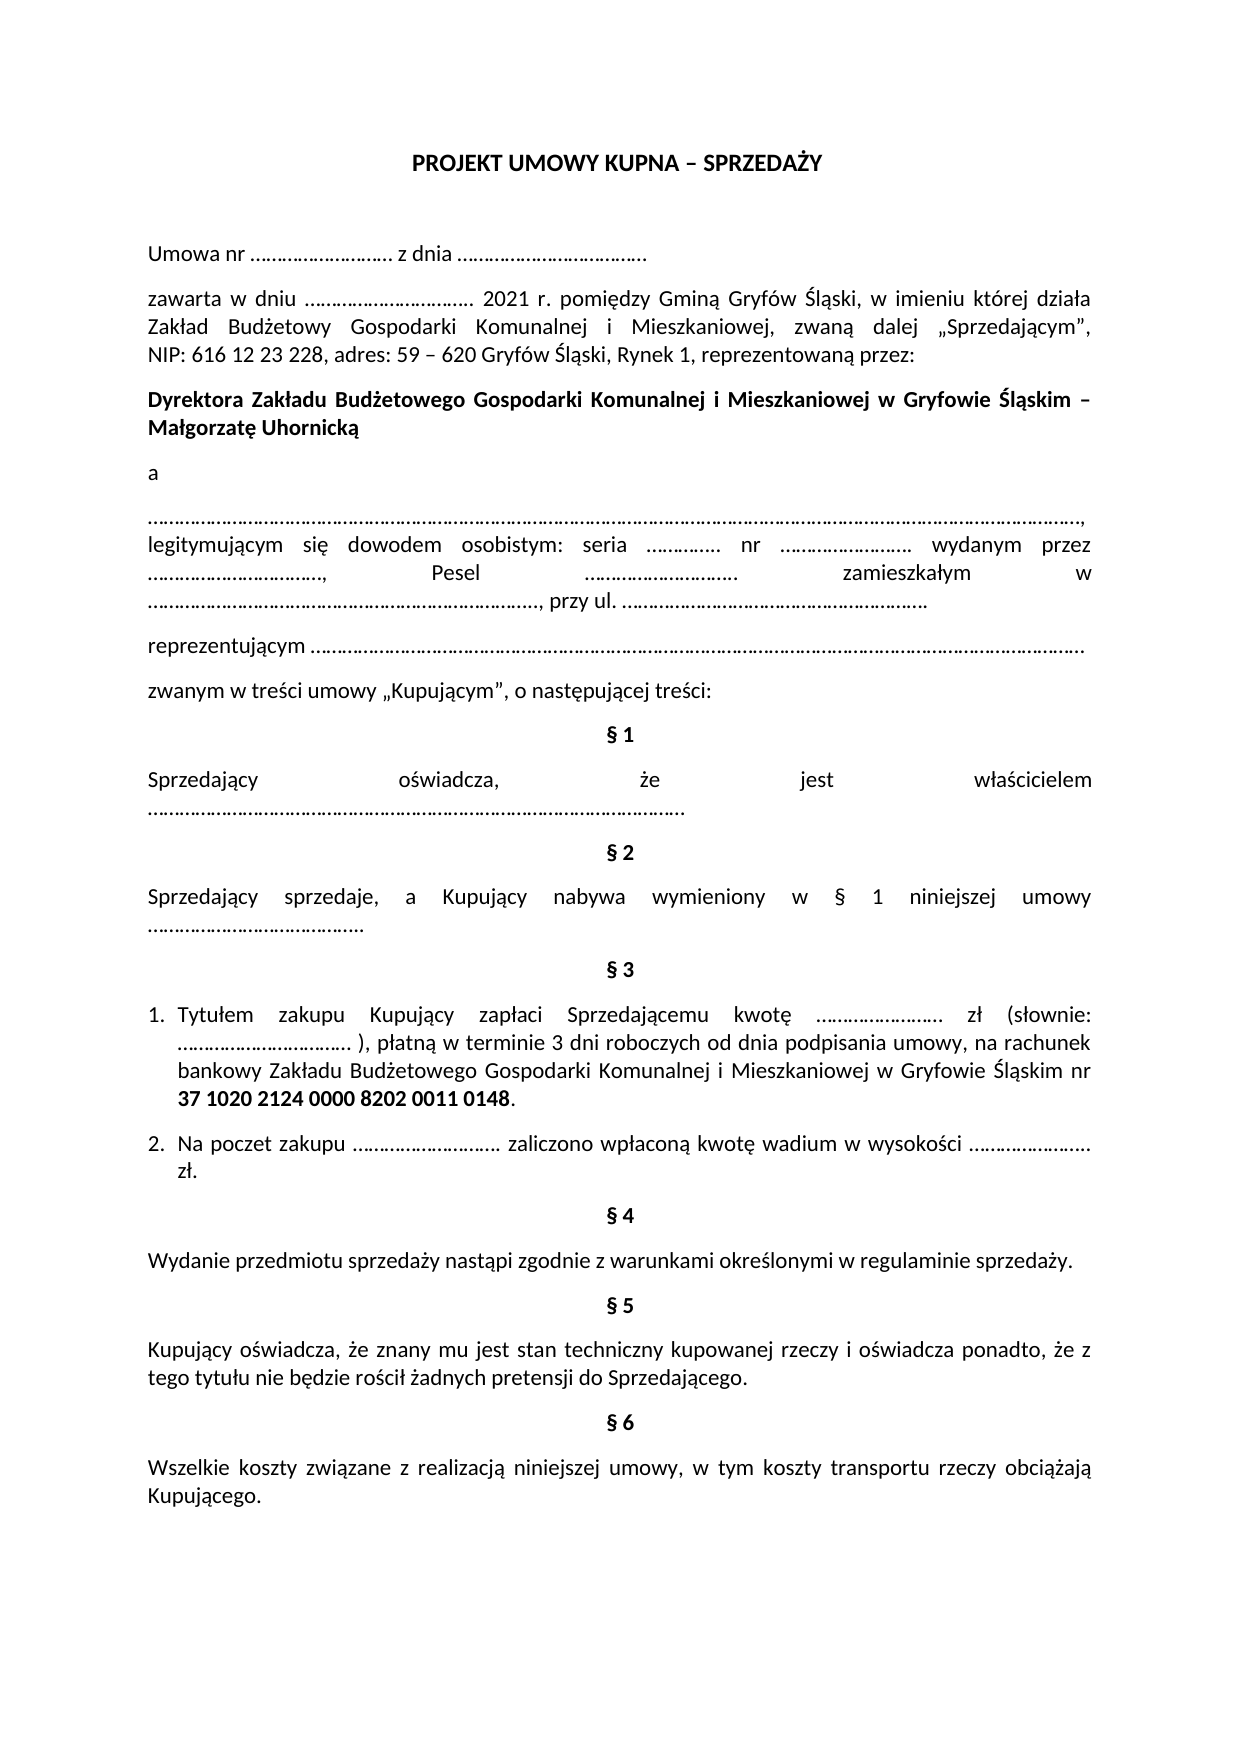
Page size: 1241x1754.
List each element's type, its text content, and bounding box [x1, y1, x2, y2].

text § 5 [148, 1291, 1093, 1319]
list Tytułem zakupu Kupujący zapłaci Sprzedającemu kwotę …………………… zł (słownie: …………………………… ), płatną w terminie 3 dni roboczych od dnia podpisania umowy, na rachunek bankowy Zakładu Budżetowego Gospodarki Komunalnej i Mieszkaniowej w Gryfowie Śląskim nr 37 1020 2124 0000 8202 0011 0148. [148, 1000, 1093, 1112]
text Umowa nr ……………………… z dnia ……………………………… [148, 239, 1093, 267]
text ……………………………………………………………………………………………………………………………………………………………, legitymującym się dowodem osobistym: seria ………….. nr ……………………. wydanym przez ……………………………, Pesel ……………………….. zamieszkałym w ……………………………………………………………….., przy ul. …………………………………………………. [148, 502, 1093, 614]
text § 6 [148, 1408, 1093, 1436]
text Dyrektora Zakładu Budżetowego Gospodarki Komunalnej i Mieszkaniowej w Gryfowie Śląskim – Małgorzatę Uhornicką [148, 385, 1093, 441]
text § 4 [148, 1201, 1093, 1229]
text § 2 [148, 838, 1093, 866]
text zwanym w treści umowy „Kupującym”, o następującej treści: [148, 676, 1093, 704]
text a [148, 458, 1093, 486]
list Na poczet zakupu ………………………. zaliczono wpłaconą kwotę wadium w wysokości ………………….. zł. [148, 1129, 1093, 1185]
text Wszelkie koszty związane z realizacją niniejszej umowy, w tym koszty transportu rzeczy obciążają Kupującego. [148, 1453, 1093, 1509]
text Wydanie przedmiotu sprzedaży nastąpi zgodnie z warunkami określonymi w regulaminie sprzedaży. [148, 1246, 1093, 1274]
text Sprzedający oświadcza, że jest właścicielem ………………………………………………………………………………………… [148, 765, 1093, 821]
text zawarta w dniu ………………………….. 2021 r. pomiędzy Gminą Gryfów Śląski, w imieniu której działa Zakład Budżetowy Gospodarki Komunalnej i Mieszkaniowej, zwaną dalej „Sprzedającym”, NIP: 616 12 23 228, adres: 59 – 620 Gryfów Śląski, Rynek 1, reprezentowaną przez: [148, 284, 1093, 368]
text Sprzedający sprzedaje, a Kupujący nabywa wymieniony w § 1 niniejszej umowy ………………………………….. [148, 882, 1093, 938]
text Kupujący oświadcza, że znany mu jest stan techniczny kupowanej rzeczy i oświadcza ponadto, że z tego tytułu nie będzie rościł żadnych pretensji do Sprzedającego. [148, 1335, 1093, 1391]
text reprezentującym ………………………………………………………………………………………………………………………………… [148, 631, 1093, 659]
text § 1 [148, 720, 1093, 748]
text PROJEKT UMOWY KUPNA – SPRZEDAŻY [148, 148, 1093, 178]
text § 3 [148, 955, 1093, 983]
